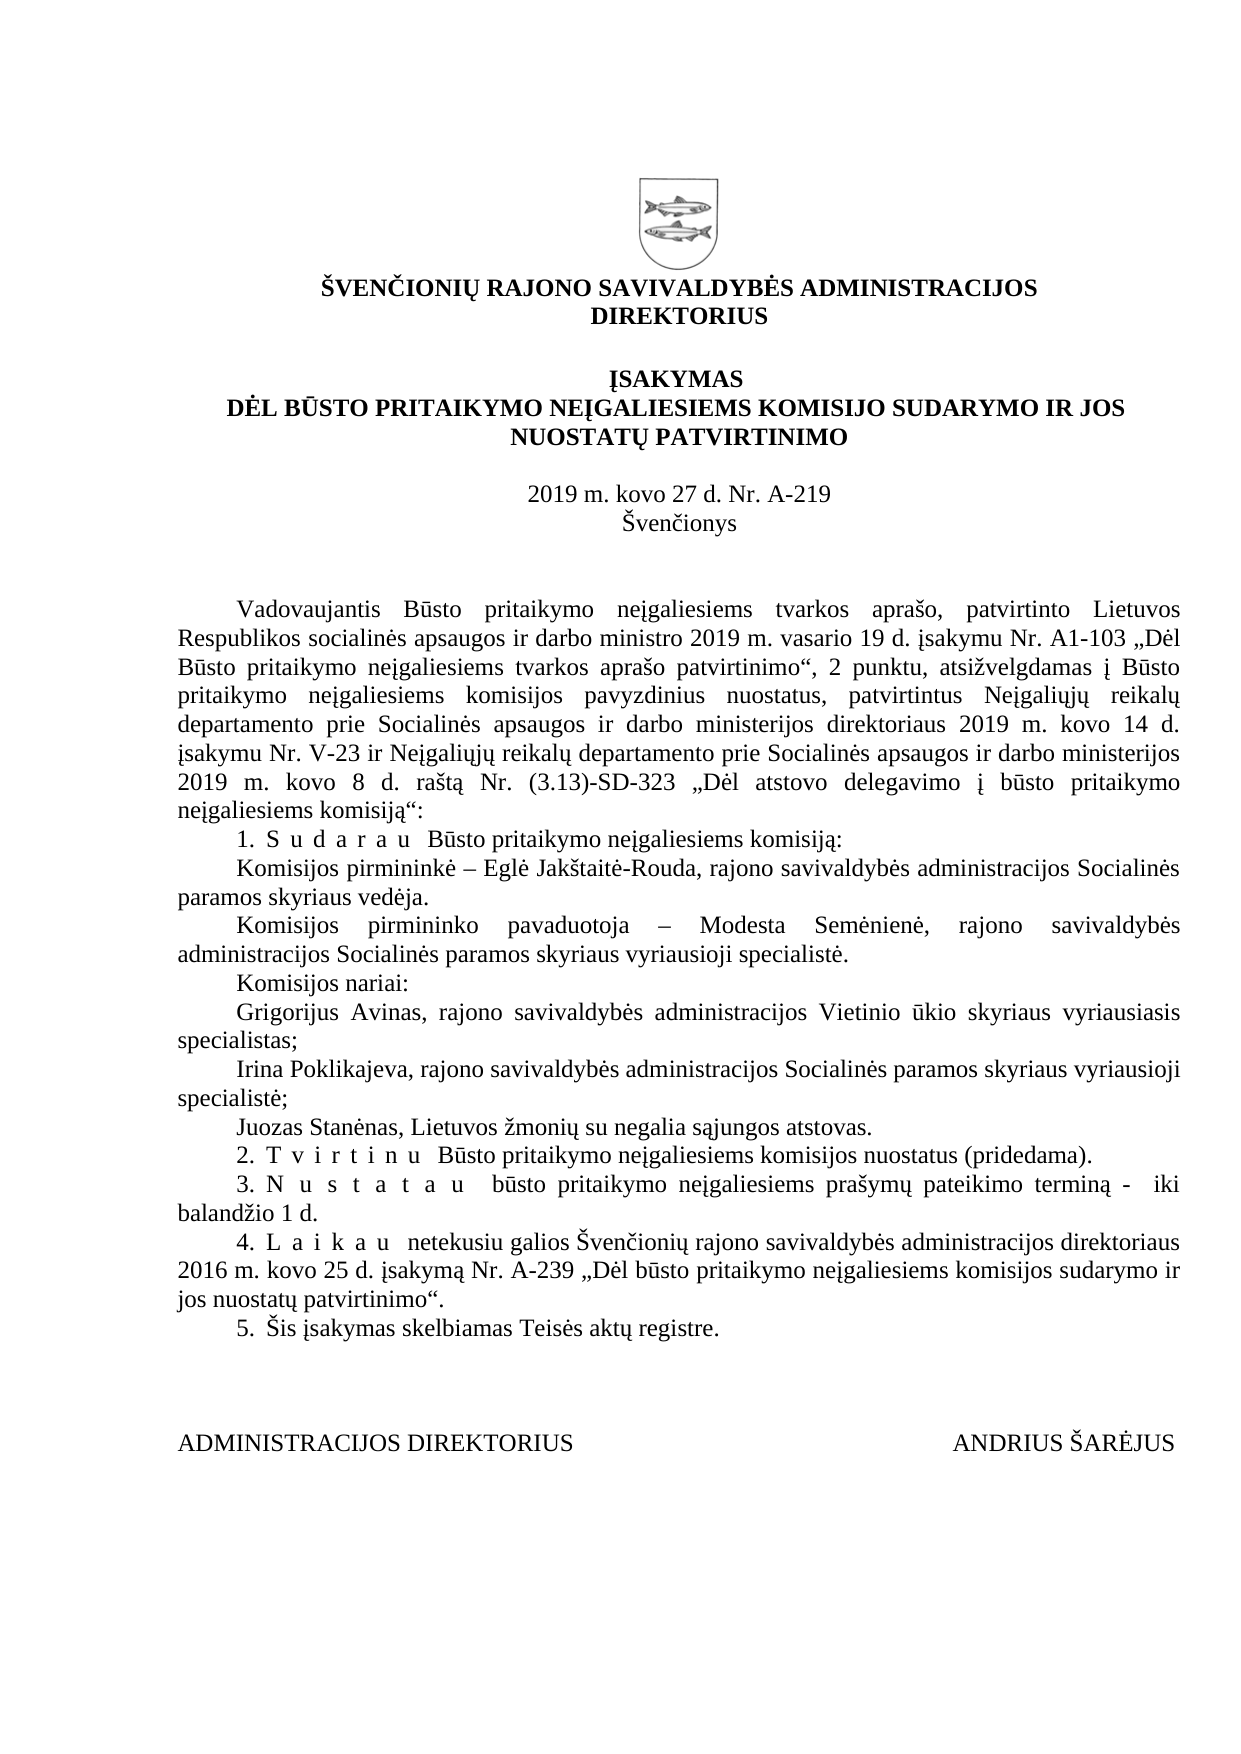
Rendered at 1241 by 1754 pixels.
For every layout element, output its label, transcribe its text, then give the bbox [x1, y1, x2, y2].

text ADMINISTRACIJOS DIREKTORIUS ANDRIUS ŠARĖJUS [177, 1428, 1181, 1457]
text Irina Poklikajeva, rajono savivaldybės administracijos Socialinės paramos skyriaus vyriausioji specialistė; [177, 1054, 1181, 1112]
text Komisijos pirmininko pavaduotoja – Modesta Semėnienė, rajono savivaldybės administracijos Socialinės paramos skyriaus vyriausioji specialistė. [177, 910, 1181, 968]
text Komisijos nariai: [177, 968, 1181, 997]
text 2. T v i r t i n u Būsto pritaikymo neįgaliesiems komisijos nuostatus (pridedama). [177, 1140, 1181, 1169]
text 3. N u s t a t a u būsto pritaikymo neįgaliesiems prašymų pateikimo terminą - iki balandžio 1 d. [177, 1169, 1181, 1227]
text 2019 m. kovo 27 d. Nr. A-219 [177, 479, 1181, 508]
text Grigorijus Avinas, rajono savivaldybės administracijos Vietinio ūkio skyriaus vyriausiasis specialistas; [177, 997, 1181, 1054]
text 4. L a i k a u netekusiu galios Švenčionių rajono savivaldybės administracijos direktoriaus 2016 m. kovo 25 d. įsakymą Nr. A-239 „Dėl būsto pritaikymo neįgaliesiems komisijos sudarymo ir jos nuostatų patvirtinimo“. [177, 1227, 1181, 1313]
text DIREKTORIUS [177, 301, 1181, 330]
text Vadovaujantis Būsto pritaikymo neįgaliesiems tvarkos aprašo, patvirtinto Lietuvos Respublikos socialinės apsaugos ir darbo ministro 2019 m. vasario 19 d. įsakymu Nr. A1-103 „Dėl Būsto pritaikymo neįgaliesiems tvarkos aprašo patvirtinimo“, 2 punktu, atsižvelgdamas į Būsto pritaikymo neįgaliesiems komisijos pavyzdinius nuostatus, patvirtintus Neįgaliųjų reikalų departamento prie Socialinės apsaugos ir darbo ministerijos direktoriaus 2019 m. kovo 14 d. įsakymu Nr. V-23 ir Neįgaliųjų reikalų departamento prie Socialinės apsaugos ir darbo ministerijos 2019 m. kovo 8 d. raštą Nr. (3.13)-SD-323 „Dėl atstovo delegavimo į būsto pritaikymo neįgaliesiems komisiją“: [177, 594, 1181, 824]
text Švenčionys [177, 508, 1181, 537]
text Juozas Stanėnas, Lietuvos žmonių su negalia sąjungos atstovas. [177, 1112, 1181, 1140]
text ĮSAKYMAS [177, 364, 1181, 393]
text NUOSTATŲ PATVIRTINIMO [177, 422, 1181, 450]
text Komisijos pirmininkė – Eglė Jakštaitė-Rouda, rajono savivaldybės administracijos Socialinės paramos skyriaus vedėja. [177, 853, 1181, 910]
text DĖL BŪSTO PRITAIKYMO NEĮGALIESIEMS KOMISIJO SUDARYMO IR JOS [177, 393, 1181, 422]
text ŠVENČIONIŲ RAJONO SAVIVALDYBĖS ADMINISTRACIJOS [177, 273, 1181, 301]
text 5. Šis įsakymas skelbiamas Teisės aktų registre. [177, 1313, 1181, 1342]
text 1. S u d a r a u Būsto pritaikymo neįgaliesiems komisiją: [177, 824, 1181, 853]
